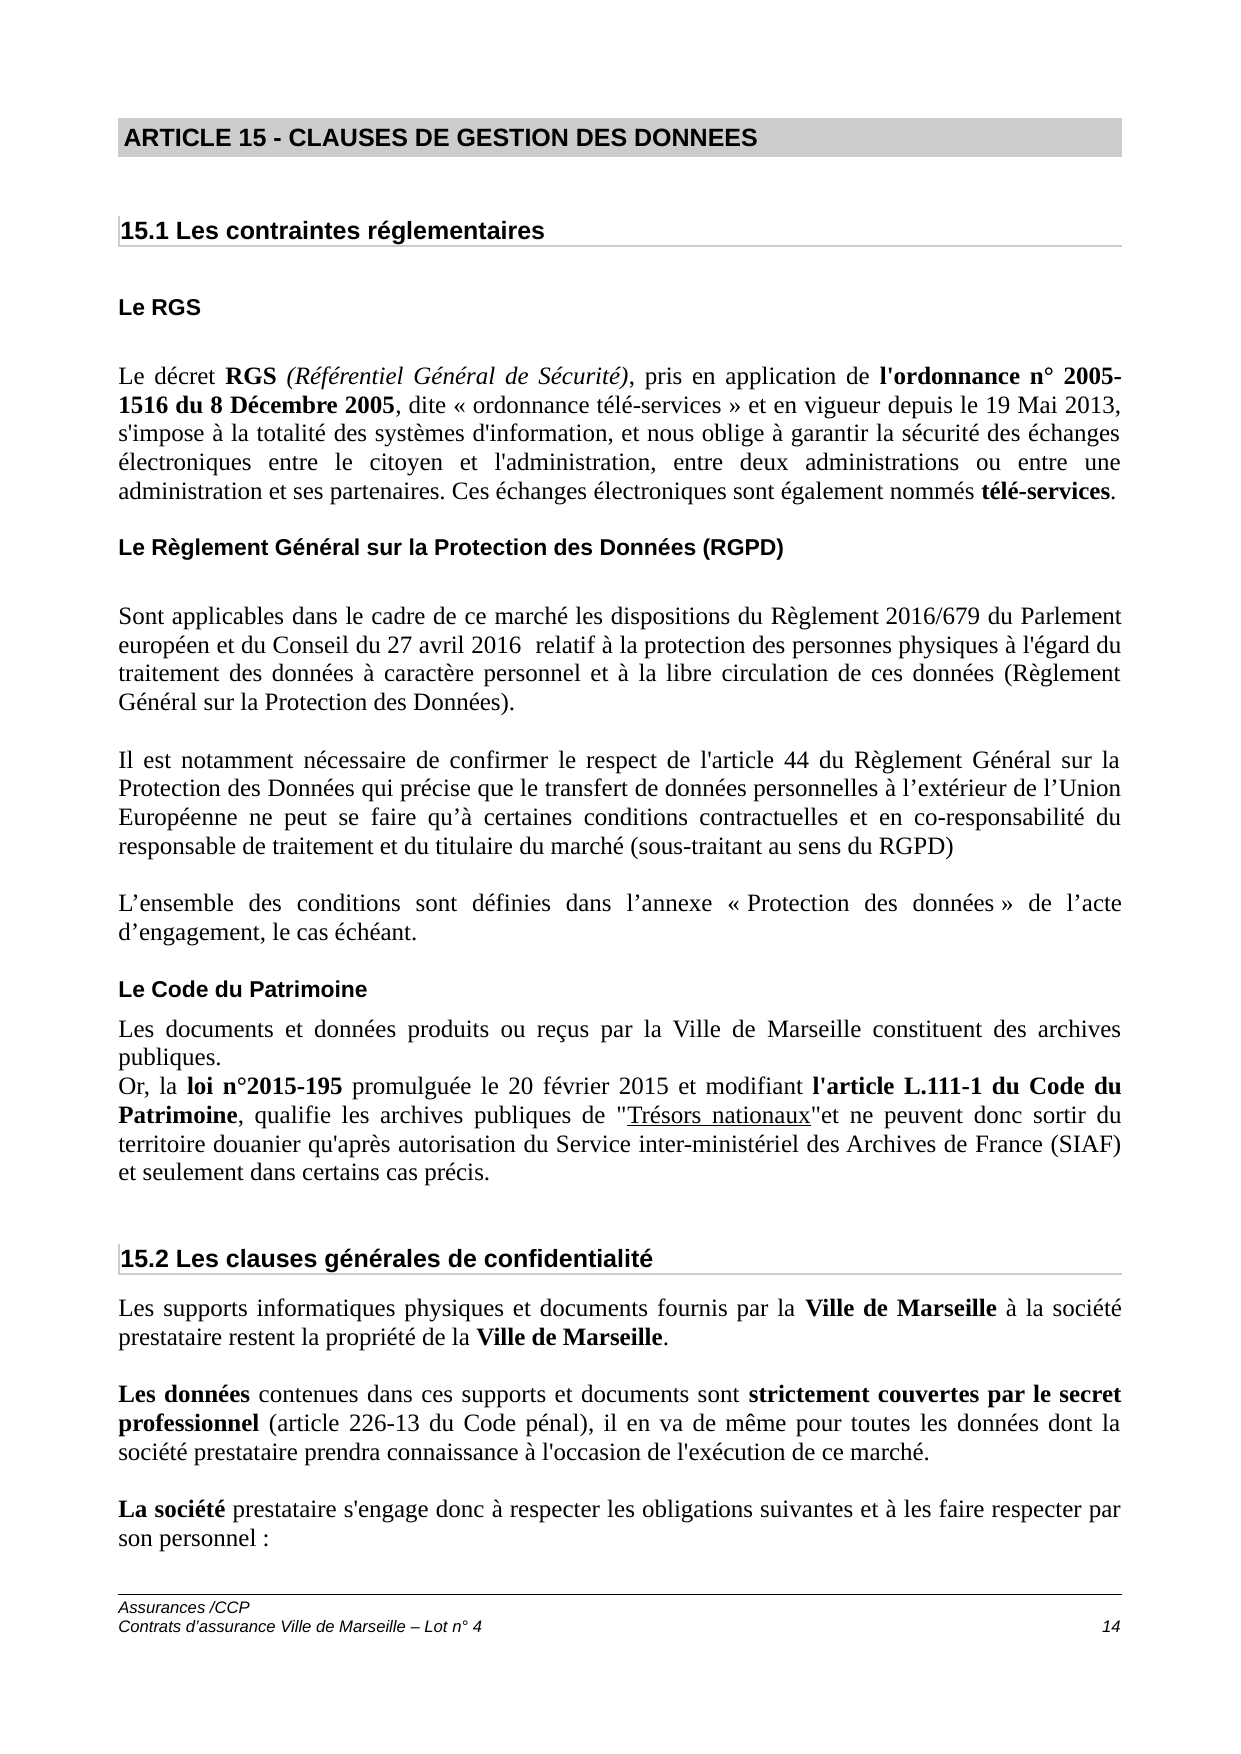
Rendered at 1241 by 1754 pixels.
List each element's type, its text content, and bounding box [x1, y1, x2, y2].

subtitle Le Code du Patrimoine [118, 976, 1122, 1002]
subtitle ARTICLE 15 - CLAUSES DE GESTION DES DONNEES [120, 120, 1120, 155]
subtitle Le Règlement Général sur la Protection des Données (RGPD) [118, 534, 1122, 561]
subtitle Le RGS [118, 294, 1122, 320]
text La société prestataire s'engage donc à respecter les obligations suivantes et à les faire respecter par son personnel : [118, 1494, 1122, 1552]
text Il est notamment nécessaire de confirmer le respect de l'article 44 du Règlement Général sur la Protection des Données qui précise que le transfert de données personnelles à l’extérieur de l’Union Européenne ne peut se faire qu’à certaines conditions contractuelles et en co-responsabilité du responsable de traitement et du titulaire du marché (sous-traitant au sens du RGPD) [118, 745, 1122, 860]
text Les documents et données produits ou reçus par la Ville de Marseille constituent des archives publiques. [118, 1014, 1122, 1071]
text Le décret RGS (Référentiel Général de Sécurité), pris en application de l'ordonnance n° 2005-1516 du 8 Décembre 2005, dite « ordonnance télé-services » et en vigueur depuis le 19 Mai 2013, s'impose à la totalité des systèmes d'information, et nous oblige à garantir la sécurité des échanges électroniques entre le citoyen et l'administration, entre deux administrations ou entre une administration et ses partenaires. Ces échanges électroniques sont également nommés télé-services. [118, 361, 1122, 505]
text L’ensemble des conditions sont définies dans l’annexe « Protection des données » de l’acte d’engagement, le cas échéant. [118, 888, 1122, 946]
text Or, la loi n°2015-195 promulguée le 20 février 2015 et modifiant l'article L.111-1 du Code du Patrimoine, qualifie les archives publiques de "Trésors nationaux"et ne peuvent donc sortir du territoire douanier qu'après autorisation du Service inter-ministériel des Archives de France (SIAF) et seulement dans certains cas précis. [118, 1071, 1122, 1186]
text Sont applicables dans le cadre de ce marché les dispositions du Règlement 2016/679 du Parlement européen et du Conseil du 27 avril 2016 relatif à la protection des personnes physiques à l'égard du traitement des données à caractère personnel et à la libre circulation de ces données (Règlement Général sur la Protection des Données). [118, 601, 1122, 716]
subtitle 15.2 Les clauses générales de confidentialité [120, 1244, 1122, 1273]
text Les supports informatiques physiques et documents fournis par la Ville de Marseille à la société prestataire restent la propriété de la Ville de Marseille. [118, 1293, 1122, 1350]
subtitle 15.1 Les contraintes réglementaires [120, 216, 1122, 245]
text Les données contenues dans ces supports et documents sont strictement couvertes par le secret professionnel (article 226-13 du Code pénal), il en va de même pour toutes les données dont la société prestataire prendra connaissance à l'occasion de l'exécution de ce marché. [118, 1379, 1122, 1465]
